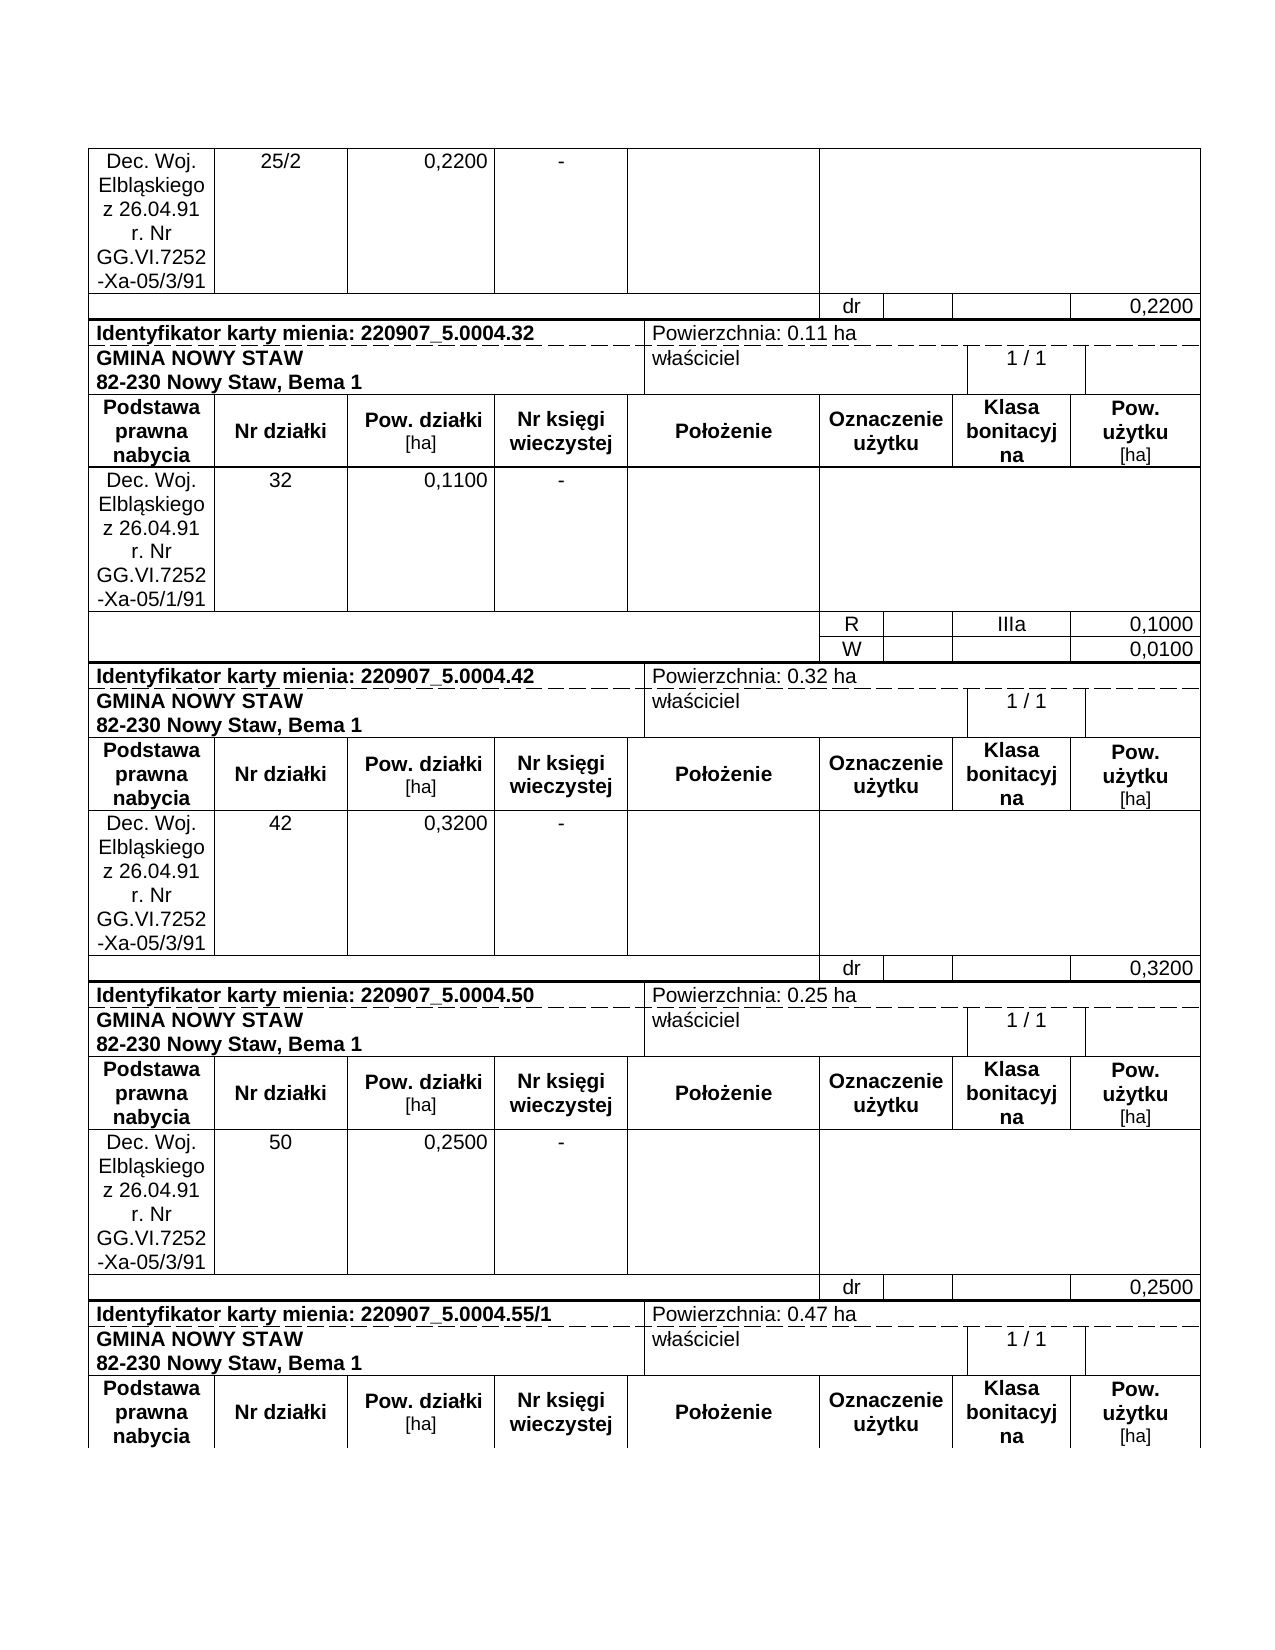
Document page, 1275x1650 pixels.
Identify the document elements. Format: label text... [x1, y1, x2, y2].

table_cell dr [820, 956, 883, 980]
table_cell Nr księgi wieczystej [495, 395, 627, 466]
table_cell 0,3200 [348, 811, 494, 955]
table_cell [820, 811, 1200, 955]
table_cell [89, 612, 819, 636]
table_cell 0,1100 [348, 468, 494, 611]
table_cell Klasa bonitacyjna [953, 1376, 1070, 1448]
table_cell Podstawa prawna nabycia [89, 738, 214, 810]
table_cell [628, 811, 819, 955]
table_cell [884, 1275, 952, 1299]
table_cell Powierzchnia: 0.25 ha [645, 983, 1200, 1007]
table_cell GMINA NOWY STAW 82-230 Nowy Staw, Bema 1 [89, 1326, 644, 1375]
table_cell W [820, 637, 883, 661]
table_cell Dec. Woj. Elbląskiego z 26.04.91 r. Nr GG.VI.7252-Xa-05/3/91 [89, 811, 214, 955]
table_cell [1086, 688, 1200, 737]
table_cell Nr księgi wieczystej [495, 738, 627, 810]
table_cell [820, 468, 1200, 611]
table_cell 1 / 1 [968, 1326, 1085, 1375]
table_cell IIIa [953, 612, 1070, 636]
table_cell [628, 149, 819, 292]
table_cell GMINA NOWY STAW 82-230 Nowy Staw, Bema 1 [89, 688, 644, 737]
table_cell Nr działki [215, 738, 347, 810]
table_cell Klasa bonitacyjna [953, 395, 1070, 466]
table_cell Identyfikator karty mienia: 220907_5.0004.32 [89, 321, 644, 344]
table_cell właściciel [645, 1326, 967, 1375]
table_cell - [495, 1130, 627, 1274]
table_cell Powierzchnia: 0.11 ha [645, 321, 1200, 344]
table_cell 50 [215, 1130, 347, 1274]
table_cell Powierzchnia: 0.47 ha [645, 1302, 1200, 1326]
table_cell właściciel [645, 1007, 967, 1056]
table_cell Pow. użytku [ha] [1071, 395, 1200, 466]
table_cell Podstawa prawna nabycia [89, 395, 214, 466]
table_cell Położenie [628, 1376, 819, 1448]
table_cell [953, 637, 1070, 661]
table_cell Identyfikator karty mienia: 220907_5.0004.42 [89, 664, 644, 688]
table_cell Nr księgi wieczystej [495, 1057, 627, 1129]
table_cell Nr działki [215, 395, 347, 466]
table_cell 1 / 1 [968, 345, 1085, 393]
table_cell - [495, 149, 627, 292]
table_cell [89, 636, 819, 661]
table_cell 0,0100 [1071, 637, 1200, 661]
table_cell 25/2 [215, 149, 347, 292]
table_cell GMINA NOWY STAW 82-230 Nowy Staw, Bema 1 [89, 1007, 644, 1056]
table_cell Dec. Woj. Elbląskiego z 26.04.91 r. Nr GG.VI.7252-Xa-05/3/91 [89, 1130, 214, 1274]
table_cell Podstawa prawna nabycia [89, 1057, 214, 1129]
table_cell Dec. Woj. Elbląskiego z 26.04.91 r. Nr GG.VI.7252-Xa-05/3/91 [89, 149, 214, 292]
table_cell 32 [215, 468, 347, 611]
table_cell [884, 612, 952, 636]
table_cell 0,2200 [1071, 294, 1200, 317]
table_cell GMINA NOWY STAW 82-230 Nowy Staw, Bema 1 [89, 345, 644, 393]
table_cell 0,2500 [1071, 1275, 1200, 1299]
table_cell [884, 637, 952, 661]
table_cell Dec. Woj. Elbląskiego z 26.04.91 r. Nr GG.VI.7252-Xa-05/1/91 [89, 468, 214, 611]
table_cell Pow. użytku [ha] [1071, 1376, 1200, 1448]
table_cell właściciel [645, 688, 967, 737]
table_cell Oznaczenie użytku [820, 1376, 952, 1448]
table_cell [1086, 1326, 1200, 1375]
table_cell Identyfikator karty mienia: 220907_5.0004.55/1 [89, 1302, 644, 1326]
table_cell R [820, 612, 883, 636]
table_cell 0,3200 [1071, 956, 1200, 980]
table_cell Pow. użytku [ha] [1071, 738, 1200, 810]
table_cell - [495, 811, 627, 955]
table_cell Pow. działki [ha] [348, 1376, 494, 1448]
table_cell Położenie [628, 738, 819, 810]
table_cell - [495, 468, 627, 611]
table_cell [628, 1130, 819, 1274]
table_cell [884, 294, 952, 317]
table_cell 1 / 1 [968, 1007, 1085, 1056]
table_cell [820, 1130, 1200, 1274]
table_cell [1086, 1007, 1200, 1056]
table_cell Oznaczenie użytku [820, 1057, 952, 1129]
table_cell Nr księgi wieczystej [495, 1376, 627, 1448]
table_cell [953, 294, 1070, 317]
table_cell [89, 294, 819, 317]
table_cell Powierzchnia: 0.32 ha [645, 664, 1200, 688]
table_cell 1 / 1 [968, 688, 1085, 737]
table_cell [820, 149, 1200, 292]
table_cell Podstawa prawna nabycia [89, 1376, 214, 1448]
table_cell dr [820, 294, 883, 317]
table_cell 0,2200 [348, 149, 494, 292]
table_cell Nr działki [215, 1376, 347, 1448]
table_cell [89, 956, 819, 980]
table_cell [628, 468, 819, 611]
table_cell Oznaczenie użytku [820, 738, 952, 810]
table_cell [89, 1275, 819, 1299]
table_cell 0,1000 [1071, 612, 1200, 636]
table_cell Pow. działki [ha] [348, 395, 494, 466]
table_cell [1086, 345, 1200, 393]
table_cell Nr działki [215, 1057, 347, 1129]
table_cell właściciel [645, 345, 967, 393]
table_cell Klasa bonitacyjna [953, 738, 1070, 810]
table_cell 42 [215, 811, 347, 955]
table_cell Pow. działki [ha] [348, 1057, 494, 1129]
table_cell [953, 956, 1070, 980]
table_cell dr [820, 1275, 883, 1299]
table_cell Położenie [628, 1057, 819, 1129]
table_cell Oznaczenie użytku [820, 395, 952, 466]
table_cell [884, 956, 952, 980]
table_cell Klasa bonitacyjna [953, 1057, 1070, 1129]
table_cell Identyfikator karty mienia: 220907_5.0004.50 [89, 983, 644, 1007]
table_cell Położenie [628, 395, 819, 466]
table_cell [953, 1275, 1070, 1299]
table_cell Pow. użytku [ha] [1071, 1057, 1200, 1129]
table_cell 0,2500 [348, 1130, 494, 1274]
table_cell Pow. działki [ha] [348, 738, 494, 810]
